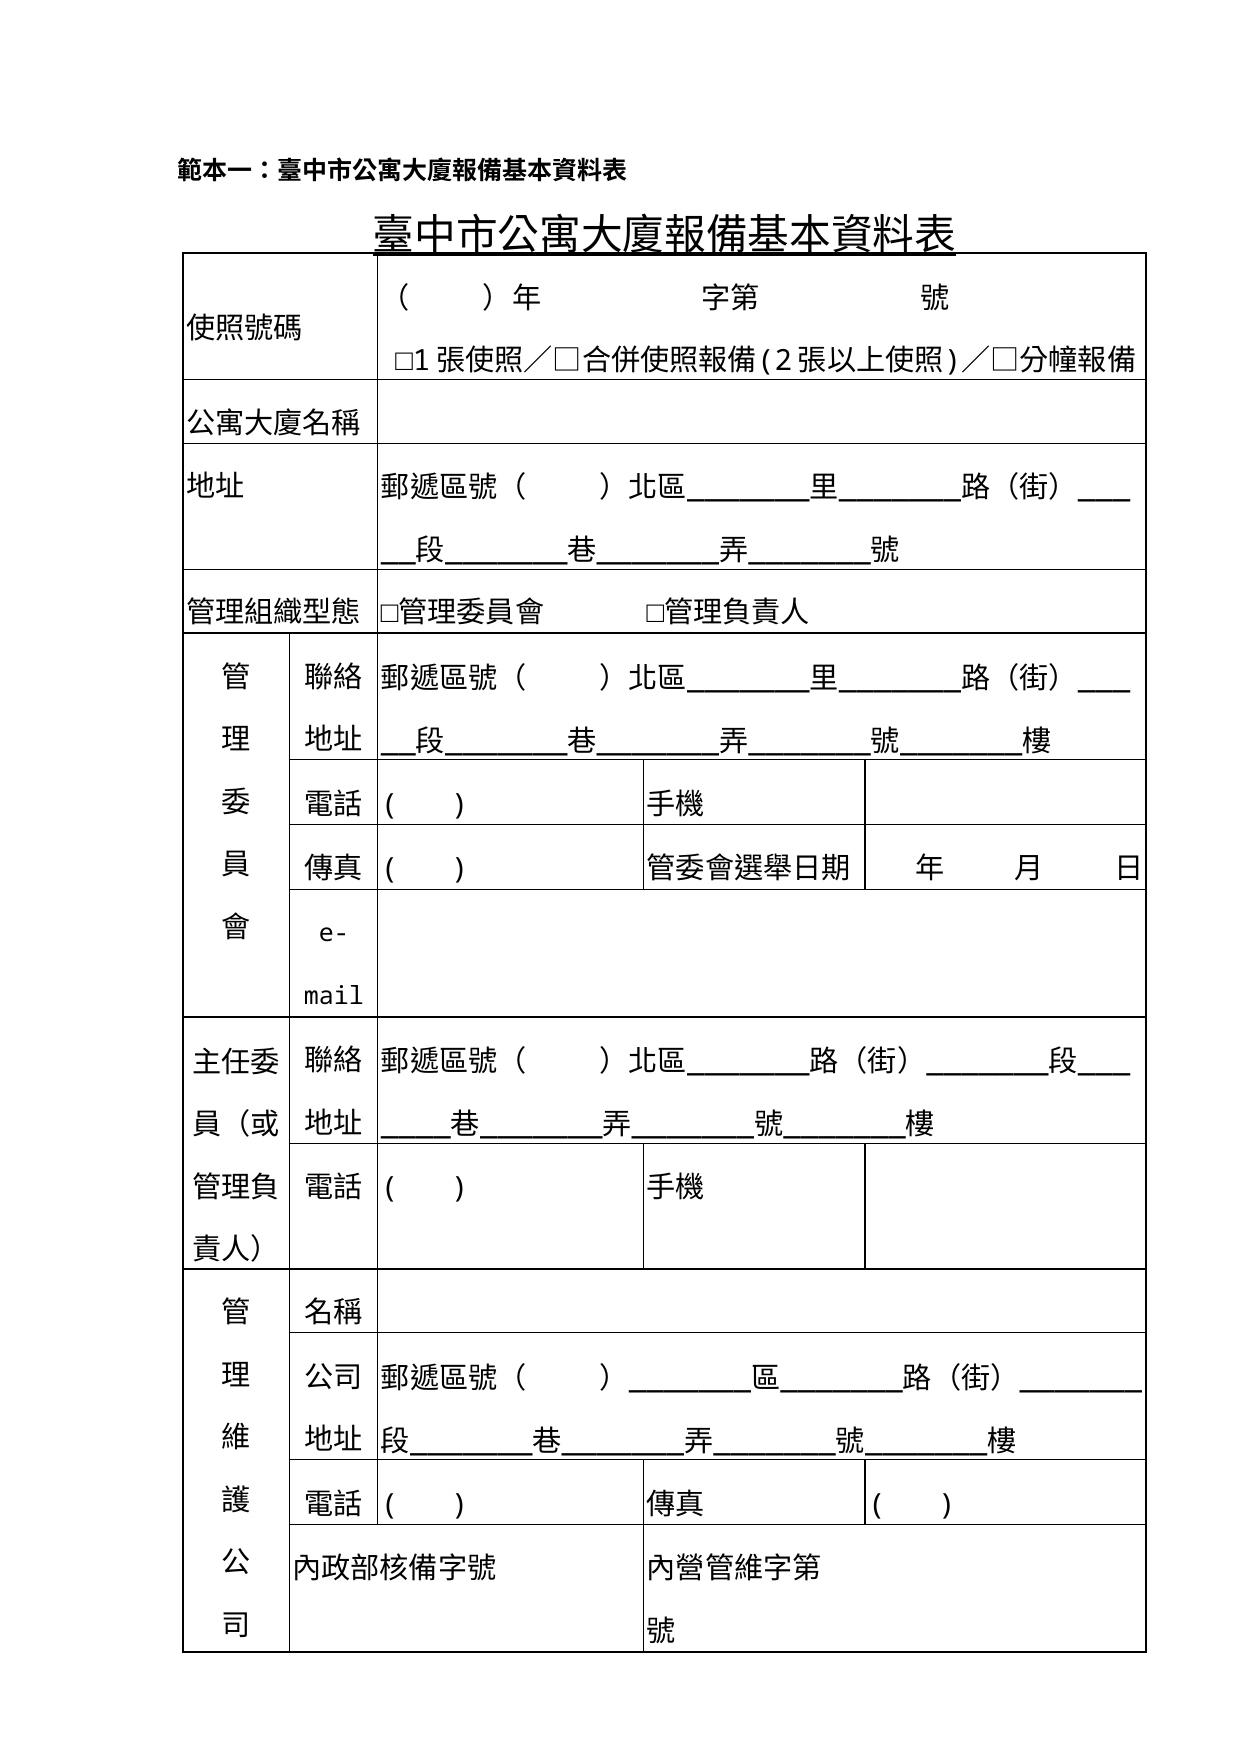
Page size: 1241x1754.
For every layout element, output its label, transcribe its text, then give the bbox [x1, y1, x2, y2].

table_cell ( ) [866, 1460, 1145, 1524]
table_cell 公寓大廈名稱 [184, 380, 377, 443]
table_cell 電話 [290, 1144, 377, 1268]
table_cell 主任委員（或管理負責人） [184, 1018, 289, 1268]
table_cell □管理負責人 [644, 570, 1145, 632]
table_cell 內政部核備字號 [290, 1525, 643, 1651]
table_cell ( ) [378, 1460, 643, 1524]
table_cell [866, 1144, 1145, 1268]
table_cell 聯絡地址 [290, 1018, 377, 1143]
text 臺中市公寓大廈報備基本資料表 [177, 189, 1152, 252]
table_cell 傳真 [290, 825, 377, 888]
table_cell ( ) [378, 1144, 643, 1268]
table_cell ( ) [378, 760, 643, 824]
text 範本一：臺中市公寓大廈報備基本資料表 [177, 127, 1152, 189]
table_cell e-mail [290, 890, 377, 1016]
table_cell 電話 [290, 1460, 377, 1524]
table_cell 聯絡地址 [290, 634, 377, 759]
table_cell [378, 380, 1145, 443]
table_cell [866, 760, 1145, 824]
table_cell [378, 1270, 1145, 1332]
table_cell ( ) [378, 825, 643, 888]
table_cell 郵遞區號（ ）北區_______路（街）_______段_______巷_______弄_______號_______樓 [378, 1018, 1145, 1143]
table_cell 公司 地址 [290, 1333, 377, 1459]
table_cell 管委會選舉日期 [644, 825, 864, 888]
table_cell 內營管維字第 號 [644, 1525, 1145, 1651]
table_cell 郵遞區號（ ）北區_______里_______路（街）_____段_______巷_______弄_______號 [378, 444, 1145, 569]
table_header 使照號碼 [184, 254, 377, 379]
table_cell 手機 [644, 1144, 864, 1268]
table_cell 年 月 日 [866, 825, 1145, 888]
table_cell 地址 [184, 444, 377, 569]
table_cell 管 理 維 護 公 司 [184, 1270, 289, 1651]
table_cell 電話 [290, 760, 377, 824]
table_cell 名稱 [290, 1270, 377, 1332]
table_cell 手機 [644, 760, 864, 824]
table_cell □管理委員會 [378, 570, 643, 632]
table_cell 郵遞區號（ ）_______區_______路（街）_______段_______巷_______弄_______號_______樓 [378, 1333, 1145, 1459]
table_cell 管理組織型態 [184, 570, 377, 632]
table_cell 管 理 委 員 會 [184, 634, 289, 1016]
table_cell 傳真 [644, 1460, 864, 1524]
table_cell [378, 890, 1145, 1016]
table_header （ ）年 字第 號 □1張使照／□合併使照報備(2張以上使照)／□分幢報備 [378, 254, 1145, 379]
table_cell 郵遞區號（ ）北區_______里_______路（街）_____段_______巷_______弄_______號_______樓 [378, 634, 1145, 759]
